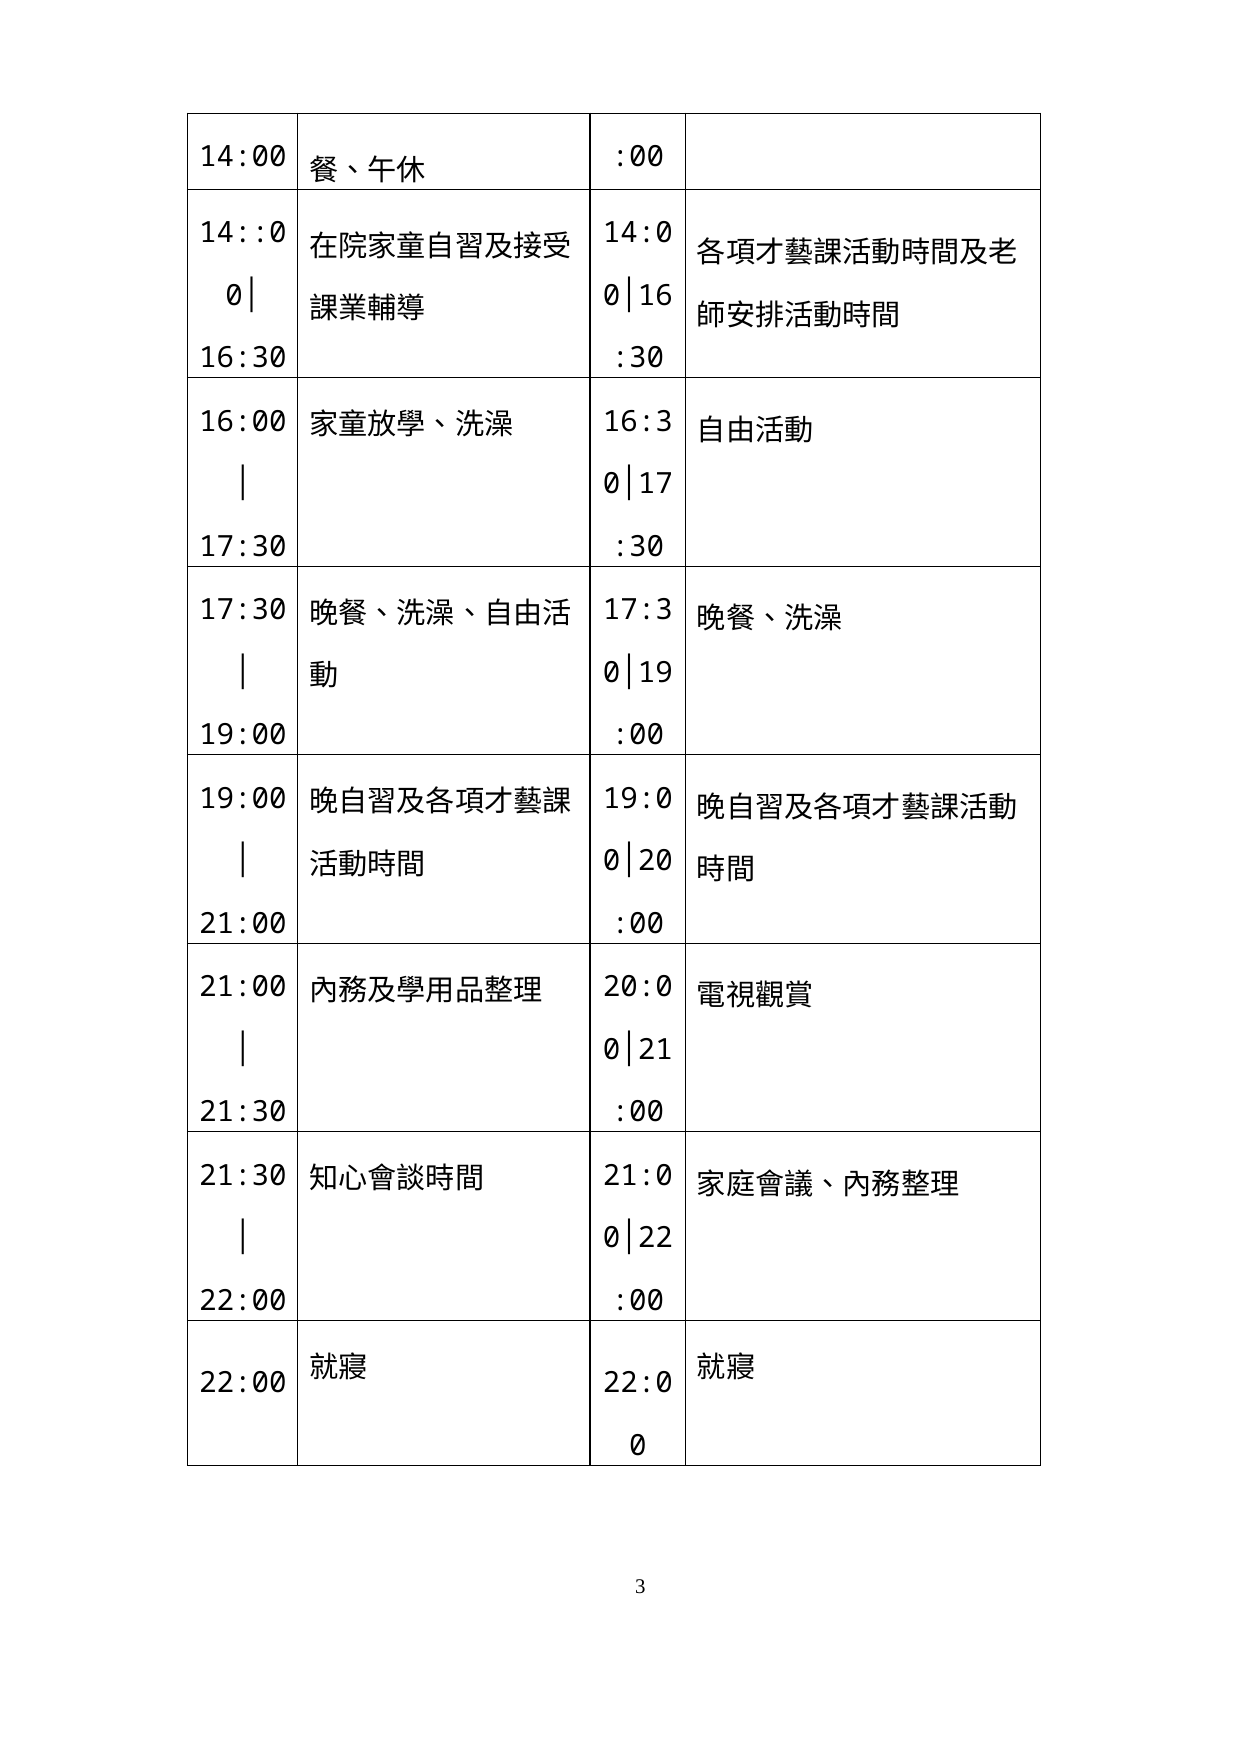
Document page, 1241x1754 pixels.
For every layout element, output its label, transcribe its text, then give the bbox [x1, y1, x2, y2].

table_cell 自由活動 [686, 378, 1040, 566]
table_cell 21:00│22:00 [591, 1132, 685, 1320]
table_cell 14:00│16:30 [591, 190, 685, 377]
table_cell 21:00 │ 21:30 [188, 944, 297, 1131]
table_cell 16:30│17:30 [591, 378, 685, 566]
table_cell 16:00 │ 17:30 [188, 378, 297, 566]
table_cell 內務及學用品整理 [298, 944, 589, 1131]
table_cell 在院家童自習及接受課業輔導 [298, 190, 589, 377]
table_cell 就寢 [298, 1321, 589, 1464]
table_cell 晚餐、洗澡 [686, 567, 1040, 754]
table_cell 晚自習及各項才藝課活動時間 [298, 755, 589, 943]
table_cell 14::00│ 16:30 [188, 190, 297, 377]
table_cell 19:00 │ 21:00 [188, 755, 297, 943]
table_cell 家童放學、洗澡 [298, 378, 589, 566]
table_cell :00 [591, 114, 685, 188]
table_cell 電視觀賞 [686, 944, 1040, 1131]
table_cell 餐、午休 [298, 114, 589, 188]
table_cell 晚餐、洗澡、自由活動 [298, 567, 589, 754]
table_cell 晚自習及各項才藝課活動時間 [686, 755, 1040, 943]
table_cell [686, 114, 1040, 188]
table_cell 17:30 │ 19:00 [188, 567, 297, 754]
table_cell 各項才藝課活動時間及老師安排活動時間 [686, 190, 1040, 377]
table_cell 22:00 [188, 1321, 297, 1464]
table_cell 14:00 [188, 114, 297, 188]
table_cell 知心會談時間 [298, 1132, 589, 1320]
table_cell 22:00 [591, 1321, 685, 1464]
table_cell 17:30│19:00 [591, 567, 685, 754]
table_cell 就寢 [686, 1321, 1040, 1464]
table_cell 19:00│20:00 [591, 755, 685, 943]
table_cell 家庭會議、內務整理 [686, 1132, 1040, 1320]
table_cell 21:30 │ 22:00 [188, 1132, 297, 1320]
table_cell 20:00│21:00 [591, 944, 685, 1131]
